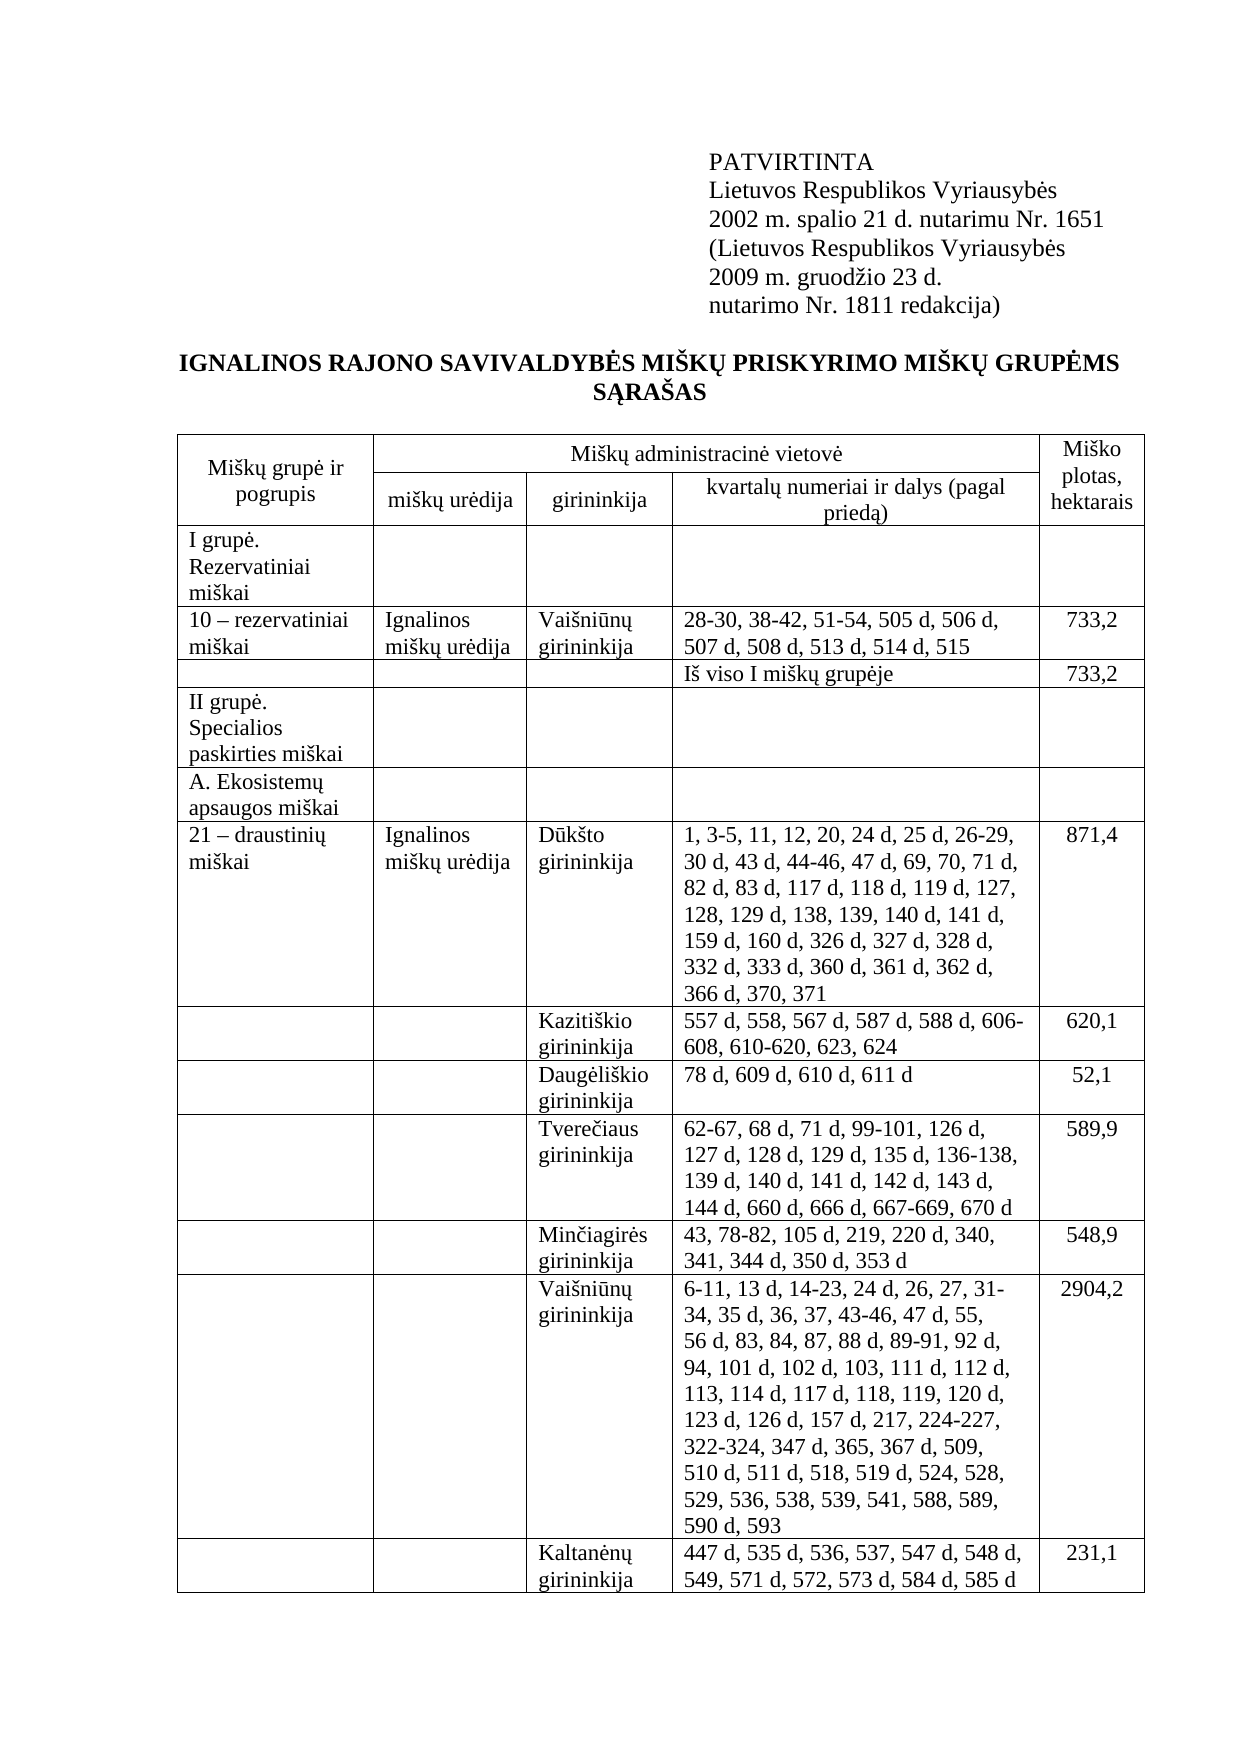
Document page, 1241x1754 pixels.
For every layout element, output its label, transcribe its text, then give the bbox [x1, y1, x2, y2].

table_cell [374, 1061, 526, 1113]
table_cell [673, 768, 1039, 821]
table_cell [374, 1007, 526, 1060]
table_cell [178, 1115, 373, 1220]
table_cell 2904,2 [1040, 1275, 1144, 1538]
table_cell [1040, 768, 1144, 821]
table_cell 1, 3-5, 11, 12, 20, 24 d, 25 d, 26-29, 30 d, 43 d, 44-46, 47 d, 69, 70, 71 d, 82 d, 83 d, 117 d, 118 d, 119 d, 127, 128, 129 d, 138, 139, 140 d, 141 d, 159 d, 160 d, 326 d, 327 d, 328 d, 332 d, 333 d, 360 d, 361 d, 362 d, 366 d, 370, 371 [673, 822, 1039, 1006]
table_cell [673, 526, 1039, 606]
table_cell [374, 1539, 526, 1592]
table_cell [178, 1007, 373, 1060]
table_cell A. Ekosistemų apsaugos miškai [178, 768, 373, 821]
table_cell kvartalų numeriai ir dalys (pagal priedą) [673, 473, 1039, 525]
text Patvirtinta [177, 147, 1122, 176]
table_cell [374, 768, 526, 821]
table_cell Dūkšto girininkija [527, 822, 672, 1006]
table_cell Tverečiaus girininkija [527, 1115, 672, 1220]
table_cell Ignalinos miškų urėdija [374, 822, 526, 1006]
table_header Miško plotas, hektarais [1040, 435, 1144, 525]
table_cell [527, 526, 672, 606]
table_cell 43, 78-82, 105 d, 219, 220 d, 340, 341, 344 d, 350 d, 353 d [673, 1221, 1039, 1274]
table_cell 62-67, 68 d, 71 d, 99-101, 126 d, 127 d, 128 d, 129 d, 135 d, 136-138, 139 d, 140 d, 141 d, 142 d, 143 d, 144 d, 660 d, 666 d, 667-669, 670 d [673, 1115, 1039, 1220]
table_cell [1040, 526, 1144, 606]
table_cell 871,4 [1040, 822, 1144, 1006]
table_cell 620,1 [1040, 1007, 1144, 1060]
table_cell 21 – draustinių miškai [178, 822, 373, 1006]
table_cell [178, 1221, 373, 1274]
text 2009 m. gruodžio 23 d. [177, 262, 1122, 291]
table_header Miškų grupė ir pogrupis [178, 435, 373, 525]
table_cell [178, 1539, 373, 1592]
table_cell Kaltanėnų girininkija [527, 1539, 672, 1592]
table_cell 733,2 [1040, 607, 1144, 659]
table_cell 548,9 [1040, 1221, 1144, 1274]
table_cell Iš viso I miškų grupėje [673, 660, 1039, 687]
table_cell [527, 660, 672, 687]
table_cell [527, 768, 672, 821]
table_cell miškų urėdija [374, 473, 526, 525]
text 2002 m. spalio 21 d. nutarimu Nr. 1651 [177, 204, 1122, 233]
table_cell [178, 1061, 373, 1113]
table_cell 557 d, 558, 567 d, 587 d, 588 d, 606-608, 610-620, 623, 624 [673, 1007, 1039, 1060]
table_cell [374, 688, 526, 767]
table_cell [178, 1275, 373, 1538]
table_cell [374, 1275, 526, 1538]
text nutarimo Nr. 1811 redakcija) [177, 291, 1122, 319]
text Lietuvos Respublikos Vyriausybės [177, 176, 1122, 204]
table_cell [374, 1115, 526, 1220]
table_cell 10 – rezervatiniai miškai [178, 607, 373, 659]
table_cell 589,9 [1040, 1115, 1144, 1220]
table_cell [178, 660, 373, 687]
table_cell Minčiagirės girininkija [527, 1221, 672, 1274]
table_cell 28-30, 38-42, 51-54, 505 d, 506 d, 507 d, 508 d, 513 d, 514 d, 515 [673, 607, 1039, 659]
table_cell Kazitiškio girininkija [527, 1007, 672, 1060]
table_cell 6-11, 13 d, 14-23, 24 d, 26, 27, 31-34, 35 d, 36, 37, 43-46, 47 d, 55, 56 d, 83, 84, 87, 88 d, 89-91, 92 d, 94, 101 d, 102 d, 103, 111 d, 112 d, 113, 114 d, 117 d, 118, 119, 120 d, 123 d, 126 d, 157 d, 217, 224-227, 322-324, 347 d, 365, 367 d, 509, 510 d, 511 d, 518, 519 d, 524, 528, 529, 536, 538, 539, 541, 588, 589, 590 d, 593 [673, 1275, 1039, 1538]
table_cell girininkija [527, 473, 672, 525]
text IGNALINOS RAJONO SAVIVALDYBĖS MIŠKŲ PRISKYRIMO MIŠKŲ GRUPĖMS SĄRAŠAS [177, 348, 1122, 406]
table_header Miškų administracinė vietovė [374, 435, 1039, 472]
table_cell [1040, 688, 1144, 767]
table_cell Ignalinos miškų urėdija [374, 607, 526, 659]
table_cell [374, 526, 526, 606]
text (Lietuvos Respublikos Vyriausybės [177, 233, 1122, 262]
table_cell Vaišniūnų girininkija [527, 607, 672, 659]
table_cell I grupė. Rezervatiniai miškai [178, 526, 373, 606]
table_cell 52,1 [1040, 1061, 1144, 1113]
table_cell [374, 1221, 526, 1274]
table_cell II grupė. Specialios paskirties miškai [178, 688, 373, 767]
table_cell [374, 660, 526, 687]
table_cell 447 d, 535 d, 536, 537, 547 d, 548 d, 549, 571 d, 572, 573 d, 584 d, 585 d [673, 1539, 1039, 1592]
table_cell [527, 688, 672, 767]
table_cell Daugėliškio girininkija [527, 1061, 672, 1113]
table_cell 78 d, 609 d, 610 d, 611 d [673, 1061, 1039, 1113]
table_cell 231,1 [1040, 1539, 1144, 1592]
table_cell 733,2 [1040, 660, 1144, 687]
table_cell [673, 688, 1039, 767]
table_cell Vaišniūnų girininkija [527, 1275, 672, 1538]
